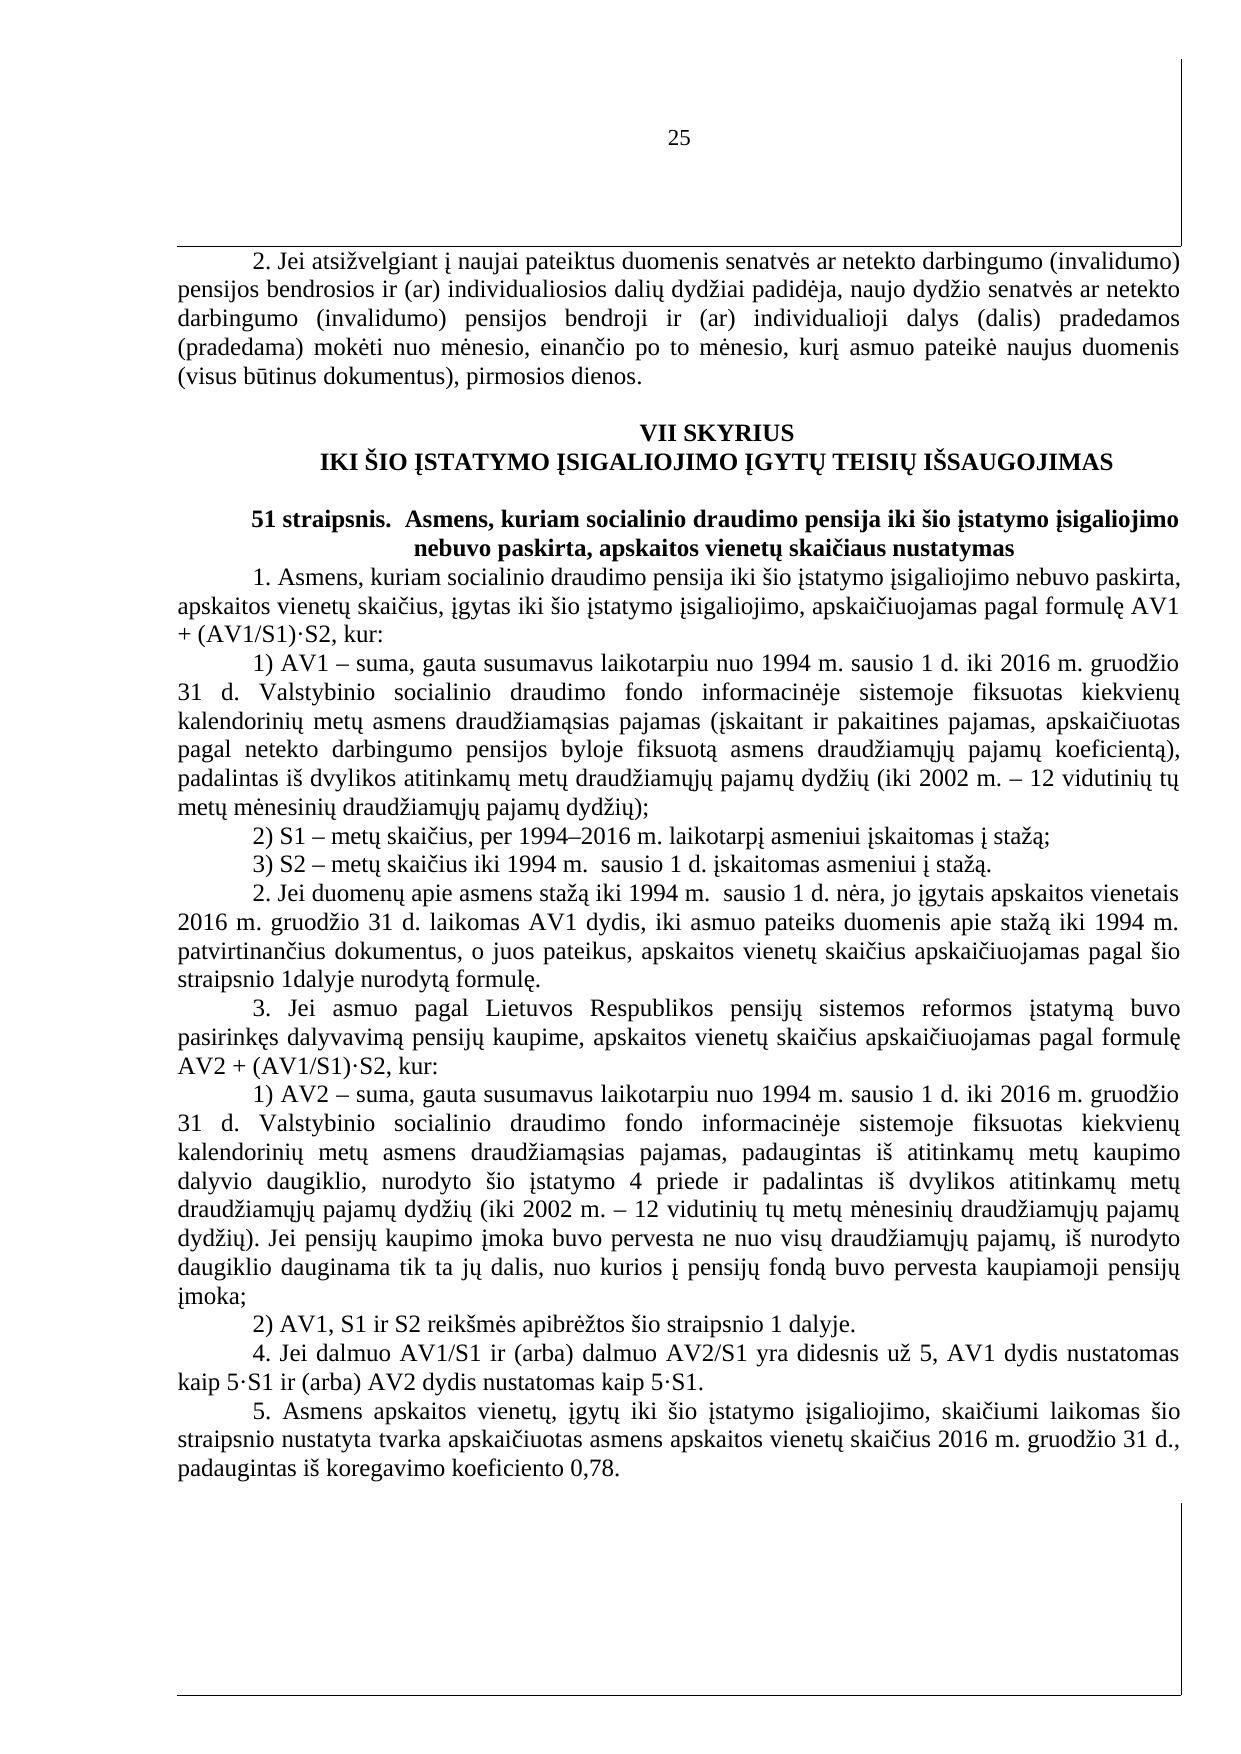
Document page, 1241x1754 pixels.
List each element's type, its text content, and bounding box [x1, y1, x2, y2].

text VII SKYRIUS [177, 418, 1181, 447]
text 5. Asmens apskaitos vienetų, įgytų iki šio įstatymo įsigaliojimo, skaičiumi laikomas šio straipsnio nustatyta tvarka apskaičiuotas asmens apskaitos vienetų skaičius 2016 m. gruodžio 31 d., padaugintas iš koregavimo koeficiento 0,78. [177, 1396, 1181, 1482]
text 3) S2 – metų skaičius iki 1994 m. sausio 1 d. įskaitomas asmeniui į stažą. [177, 849, 1181, 878]
text 2. Jei atsižvelgiant į naujai pateiktus duomenis senatvės ar netekto darbingumo (invalidumo) pensijos bendrosios ir (ar) individualiosios dalių dydžiai padidėja, naujo dydžio senatvės ar netekto darbingumo (invalidumo) pensijos bendroji ir (ar) individualioji dalys (dalis) pradedamos (pradedama) mokėti nuo mėnesio, einančio po to mėnesio, kurį asmuo pateikė naujus duomenis (visus būtinus dokumentus), pirmosios dienos. [177, 246, 1181, 389]
text 2. Jei duomenų apie asmens stažą iki 1994 m. sausio 1 d. nėra, jo įgytais apskaitos vienetais 2016 m. gruodžio 31 d. laikomas AV1 dydis, iki asmuo pateiks duomenis apie stažą iki 1994 m. patvirtinančius dokumentus, o juos pateikus, apskaitos vienetų skaičius apskaičiuojamas pagal šio straipsnio 1dalyje nurodytą formulę. [177, 878, 1181, 993]
text 1) AV2 – suma, gauta susumavus laikotarpiu nuo 1994 m. sausio 1 d. iki 2016 m. gruodžio 31 d. Valstybinio socialinio draudimo fondo informacinėje sistemoje fiksuotas kiekvienų kalendorinių metų asmens draudžiamąsias pajamas, padaugintas iš atitinkamų metų kaupimo dalyvio daugiklio, nurodyto šio įstatymo 4 priede ir padalintas iš dvylikos atitinkamų metų draudžiamųjų pajamų dydžių (iki 2002 m. – 12 vidutinių tų metų mėnesinių draudžiamųjų pajamų dydžių). Jei pensijų kaupimo įmoka buvo pervesta ne nuo visų draudžiamųjų pajamų, iš nurodyto daugiklio dauginama tik ta jų dalis, nuo kurios į pensijų fondą buvo pervesta kaupiamoji pensijų įmoka; [177, 1079, 1181, 1309]
text 4. Jei dalmuo AV1/S1 ir (arba) dalmuo AV2/S1 yra didesnis už 5, AV1 dydis nustatomas kaip 5·S1 ir (arba) AV2 dydis nustatomas kaip 5·S1. [177, 1338, 1181, 1396]
text 51 straipsnis. Asmens, kuriam socialinio draudimo pensija iki šio įstatymo įsigaliojimo nebuvo paskirta, apskaitos vienetų skaičiaus nustatymas [251, 504, 1181, 562]
text 2) S1 – metų skaičius, per 1994–2016 m. laikotarpį asmeniui įskaitomas į stažą; [177, 821, 1181, 849]
text 2) AV1, S1 ir S2 reikšmės apibrėžtos šio straipsnio 1 dalyje. [177, 1309, 1181, 1338]
text 1) AV1 – suma, gauta susumavus laikotarpiu nuo 1994 m. sausio 1 d. iki 2016 m. gruodžio 31 d. Valstybinio socialinio draudimo fondo informacinėje sistemoje fiksuotas kiekvienų kalendorinių metų asmens draudžiamąsias pajamas (įskaitant ir pakaitines pajamas, apskaičiuotas pagal netekto darbingumo pensijos byloje fiksuotą asmens draudžiamųjų pajamų koeficientą), padalintas iš dvylikos atitinkamų metų draudžiamųjų pajamų dydžių (iki 2002 m. – 12 vidutinių tų metų mėnesinių draudžiamųjų pajamų dydžių); [177, 648, 1181, 821]
text IKI ŠIO ĮSTATYMO ĮSIGALIOJIMO ĮGYTŲ TEISIŲ IŠSAUGOJIMAS [177, 447, 1181, 476]
text 3. Jei asmuo pagal Lietuvos Respublikos pensijų sistemos reformos įstatymą buvo pasirinkęs dalyvavimą pensijų kaupime, apskaitos vienetų skaičius apskaičiuojamas pagal formulę AV2 + (AV1/S1)·S2, kur: [177, 993, 1181, 1079]
text 1. Asmens, kuriam socialinio draudimo pensija iki šio įstatymo įsigaliojimo nebuvo paskirta, apskaitos vienetų skaičius, įgytas iki šio įstatymo įsigaliojimo, apskaičiuojamas pagal formulę AV1 + (AV1/S1)·S2, kur: [177, 562, 1181, 648]
